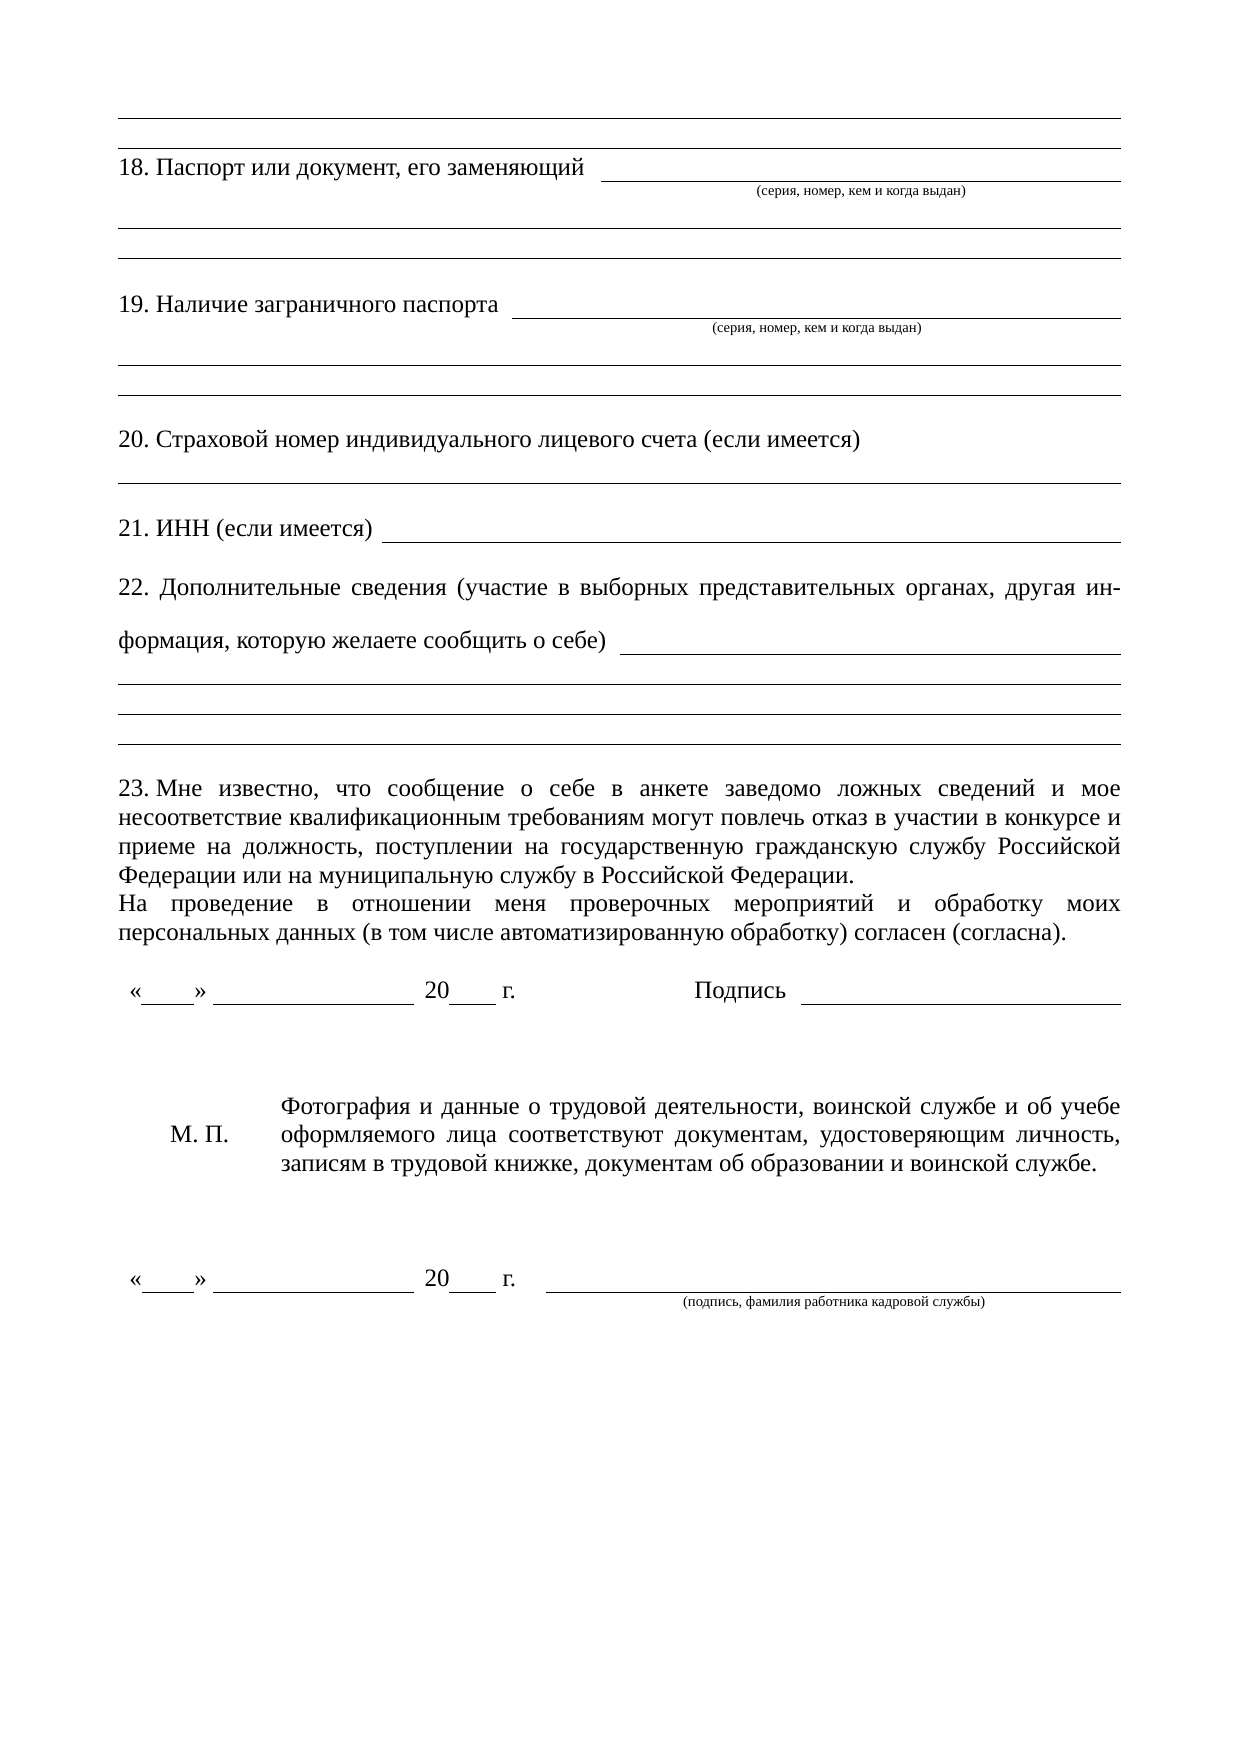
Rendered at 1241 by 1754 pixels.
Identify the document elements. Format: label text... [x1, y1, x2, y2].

table_cell [118, 335, 1121, 365]
table_header [546, 1263, 1121, 1292]
text 23. Мне известно, что сообщение о себе в анкете заведомо ложных сведений и мое несоответствие квалификационным требованиям могут повлечь отказ в участии в конкурсе и приеме на должность, поступлении на государственную гражданскую службу Российской Федерации или на муниципальную службу в Российской Федерации. [118, 773, 1122, 888]
table_cell [118, 229, 1121, 258]
table_header г. Подпись [496, 975, 801, 1003]
table_cell [118, 318, 512, 335]
table_header [449, 1263, 496, 1292]
table_header 20 [414, 1263, 449, 1292]
table_header формация, которую желаете сообщить о себе) [118, 625, 620, 654]
table_header [141, 975, 194, 1003]
table_cell [118, 654, 1121, 684]
text 22. Дополнительные сведения (участие в выборных представительных органах, другая ин- [118, 572, 1122, 625]
table_header 19. Наличие заграничного паспорта [118, 288, 512, 317]
table_cell [118, 1292, 496, 1310]
table_cell [496, 1292, 546, 1310]
table_cell [118, 199, 1121, 228]
table_header 21. ИНН (если имеется) [118, 513, 382, 542]
table_header [213, 1263, 413, 1292]
table_header » [194, 1263, 213, 1292]
text 20. Страховой номер индивидуального лицевого счета (если имеется) [118, 424, 1122, 453]
table_cell [118, 181, 601, 199]
table_cell (серия, номер, кем и когда выдан) [512, 319, 1121, 335]
table_header « [118, 1263, 142, 1292]
table_header » [194, 975, 213, 1003]
table_cell [118, 119, 1121, 148]
table_cell [118, 685, 1121, 714]
table_header М. П. [118, 1091, 281, 1177]
text На проведение в отношении меня проверочных мероприятий и обработку моих персональных данных (в том числе автоматизированную обработку) согласен (согласна). [118, 888, 1122, 946]
table_header [512, 288, 1121, 317]
table_header [118, 453, 1121, 483]
table_header [801, 975, 1121, 1003]
table_cell (серия, номер, кем и когда выдан) [601, 182, 1121, 199]
table_cell [118, 366, 1121, 395]
table_header [213, 975, 413, 1003]
table_cell (подпись, фамилия работника кадровой службы) [546, 1293, 1121, 1310]
table_header [620, 625, 1121, 654]
table_header Фотография и данные о трудовой деятельности, воинской службе и об учебе оформляемого лица соответствуют документам, удостоверяющим личность, записям в трудовой книжке, документам об образовании и воинской службе. [281, 1091, 1121, 1177]
table_header [142, 1263, 194, 1292]
table_header « [118, 975, 141, 1003]
table_header [382, 513, 1121, 542]
table_header 20 [414, 975, 449, 1003]
table_header 18. Паспорт или документ, его заменяющий [118, 151, 601, 181]
table_header [601, 151, 1121, 181]
table_header [449, 975, 496, 1003]
table_header г. [496, 1263, 546, 1292]
table_cell [118, 715, 1121, 744]
